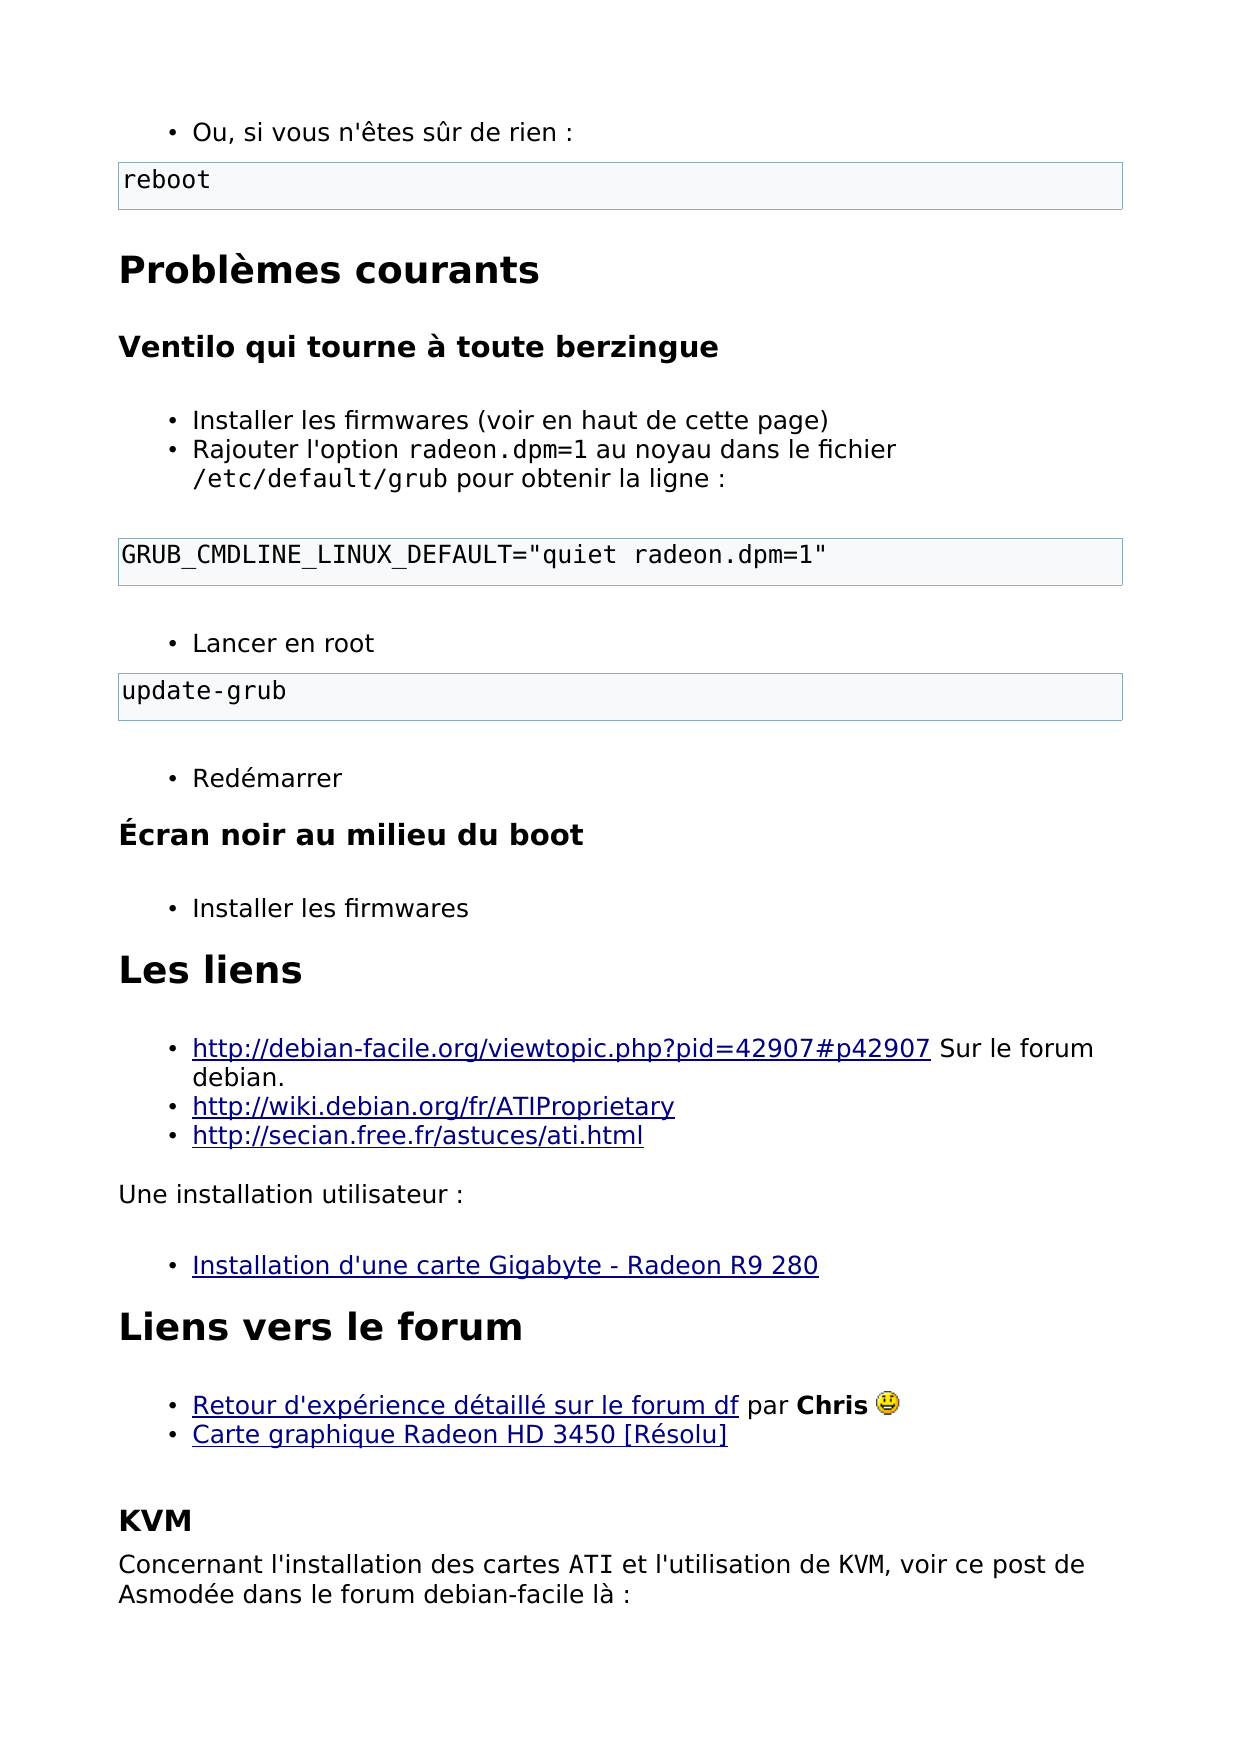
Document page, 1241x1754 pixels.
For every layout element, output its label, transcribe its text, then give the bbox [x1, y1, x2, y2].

list http://wiki.debian.org/fr/ATIProprietary [177, 1092, 1122, 1122]
table_header GRUB_CMDLINE_LINUX_DEFAULT="quiet radeon.dpm=1" [119, 539, 1122, 584]
list Retour d'expérience détaillé sur le forum df par Chris [177, 1391, 1122, 1421]
table_header update-grub [119, 674, 1122, 720]
list Lancer en root [177, 629, 1122, 658]
text Une installation utilisateur : [118, 1180, 1122, 1209]
list Installation d'une carte Gigabyte - Radeon R9 280 [177, 1251, 1122, 1281]
list Carte graphique Radeon HD 3450 [Résolu] [177, 1421, 1122, 1450]
subtitle KVM [118, 1504, 1122, 1538]
subtitle Problèmes courants [118, 249, 1122, 292]
subtitle Liens vers le forum [118, 1306, 1122, 1349]
subtitle Ventilo qui tourne à toute berzingue [118, 330, 1122, 364]
list http://secian.free.fr/astuces/ati.html [177, 1122, 1122, 1151]
subtitle Écran noir au milieu du boot [118, 818, 1122, 852]
table_header reboot [119, 163, 1122, 209]
picture [876, 1391, 900, 1415]
list Ou, si vous n'êtes sûr de rien : [177, 118, 1122, 147]
list Installer les firmwares (voir en haut de cette page) [177, 406, 1122, 435]
list Redémarrer [177, 764, 1122, 793]
text Concernant l'installation des cartes ATI et l'utilisation de KVM, voir ce post de Asmodée dans le forum debian-facile là : [118, 1551, 1122, 1609]
list Installer les firmwares [177, 894, 1122, 923]
subtitle Les liens [118, 948, 1122, 992]
list Rajouter l'option radeon.dpm=1 au noyau dans le fichier /etc/default/grub pour obtenir la ligne : [177, 435, 1122, 493]
list http://debian-facile.org/viewtopic.php?pid=42907#p42907 Sur le forum debian. [177, 1034, 1122, 1092]
